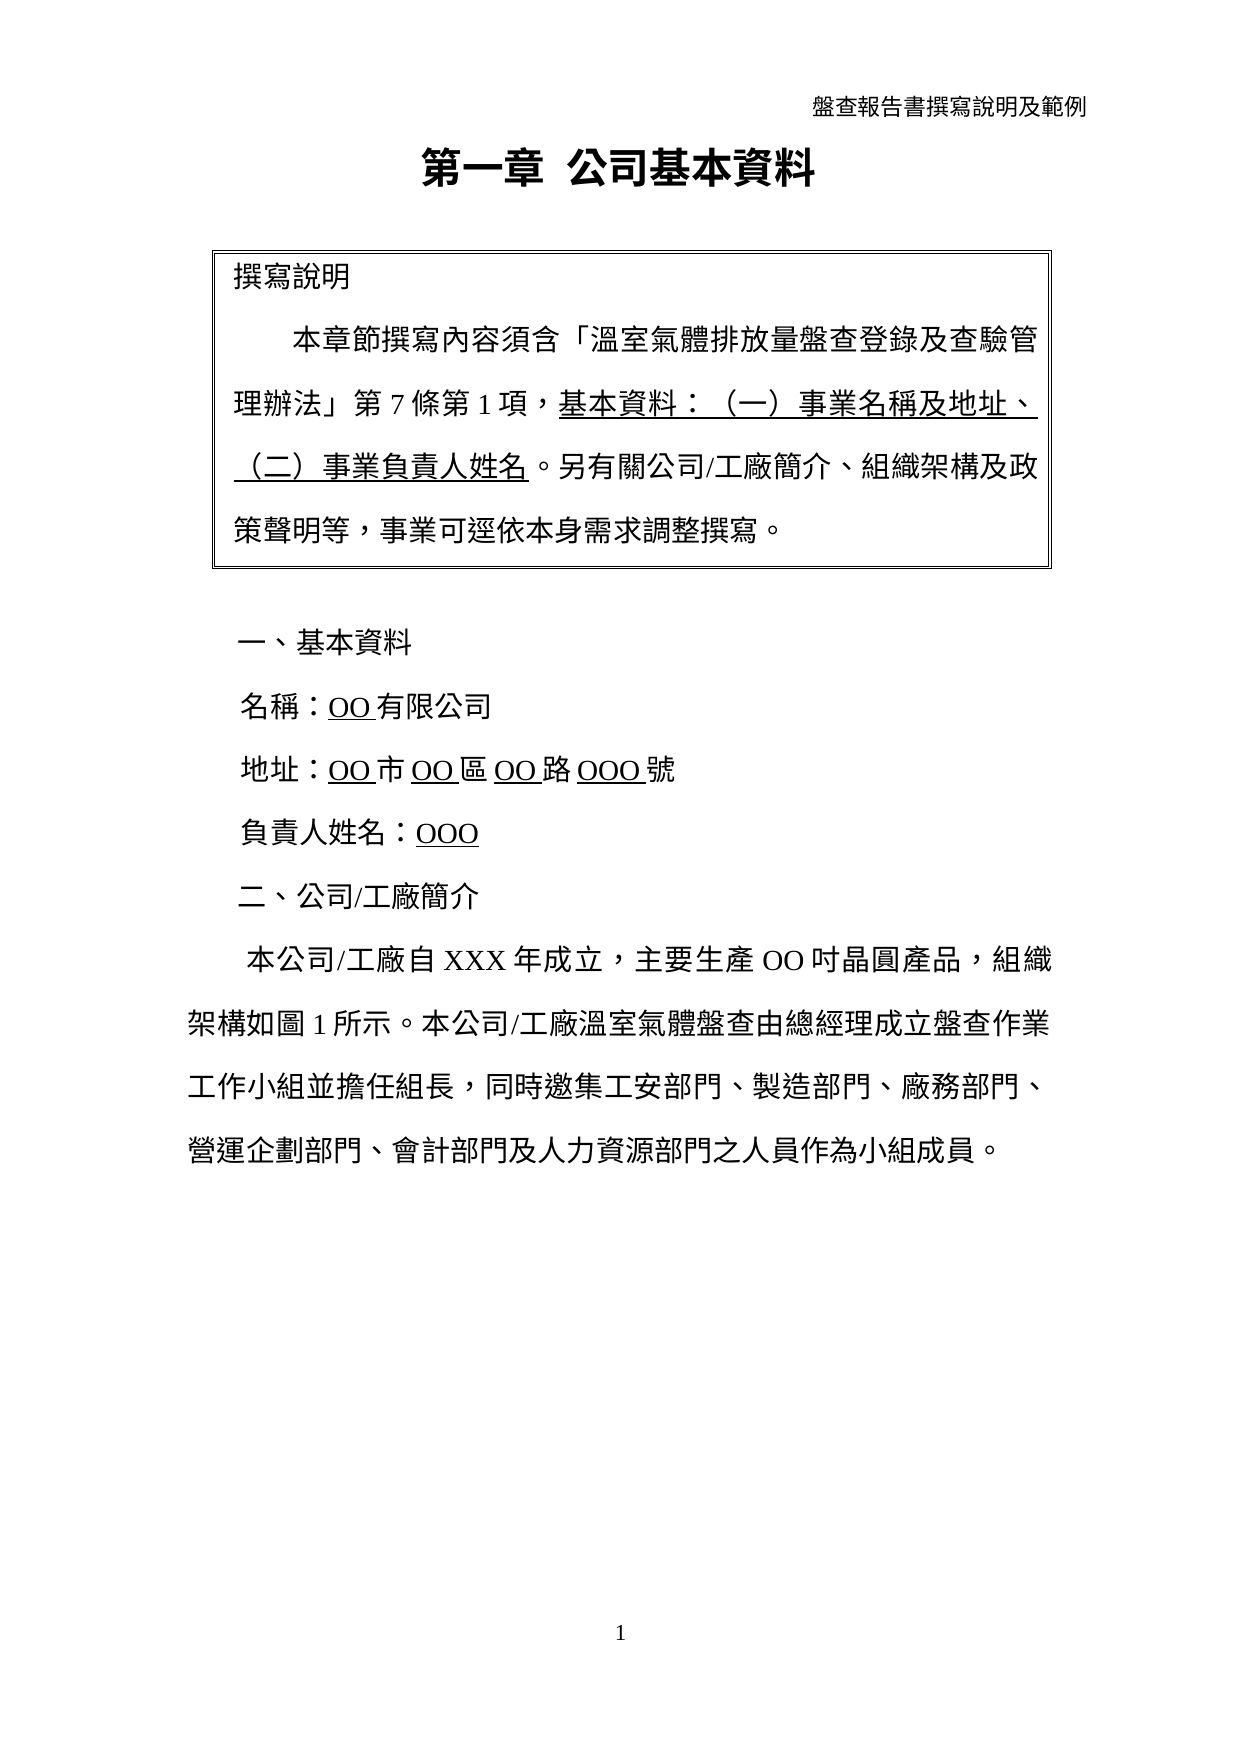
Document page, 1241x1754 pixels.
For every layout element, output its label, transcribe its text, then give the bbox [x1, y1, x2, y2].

text 二、公司/工廠簡介 [237, 873, 1053, 916]
text 名稱：OO有限公司 [187, 683, 1053, 725]
text 本公司/工廠自XXX年成立，主要生產OO吋晶圓產品，組織架構如圖1所示。本公司/工廠溫室氣體盤查由總經理成立盤查作業工作小組並擔任組長，同時邀集工安部門、製造部門、廠務部門、營運企劃部門、會計部門及人力資源部門之人員作為小組成員。 [187, 937, 1053, 1169]
text 地址：OO市OO區OO路OOO號 [187, 747, 1053, 789]
text 一、基本資料 [237, 620, 1053, 662]
text 負責人姓名：OOO [187, 810, 1053, 852]
table_header 撰寫說明 本章節撰寫內容須含「溫室氣體排放量盤查登錄及查驗管理辦法」第7條第1項，基本資料：（一）事業名稱及地址、（二）事業負責人姓名。另有關公司/工廠簡介、組織架構及政策聲明等，事業可逕依本身需求調整撰寫。 [215, 254, 1048, 566]
text 第一章 公司基本資料 [187, 135, 1048, 195]
